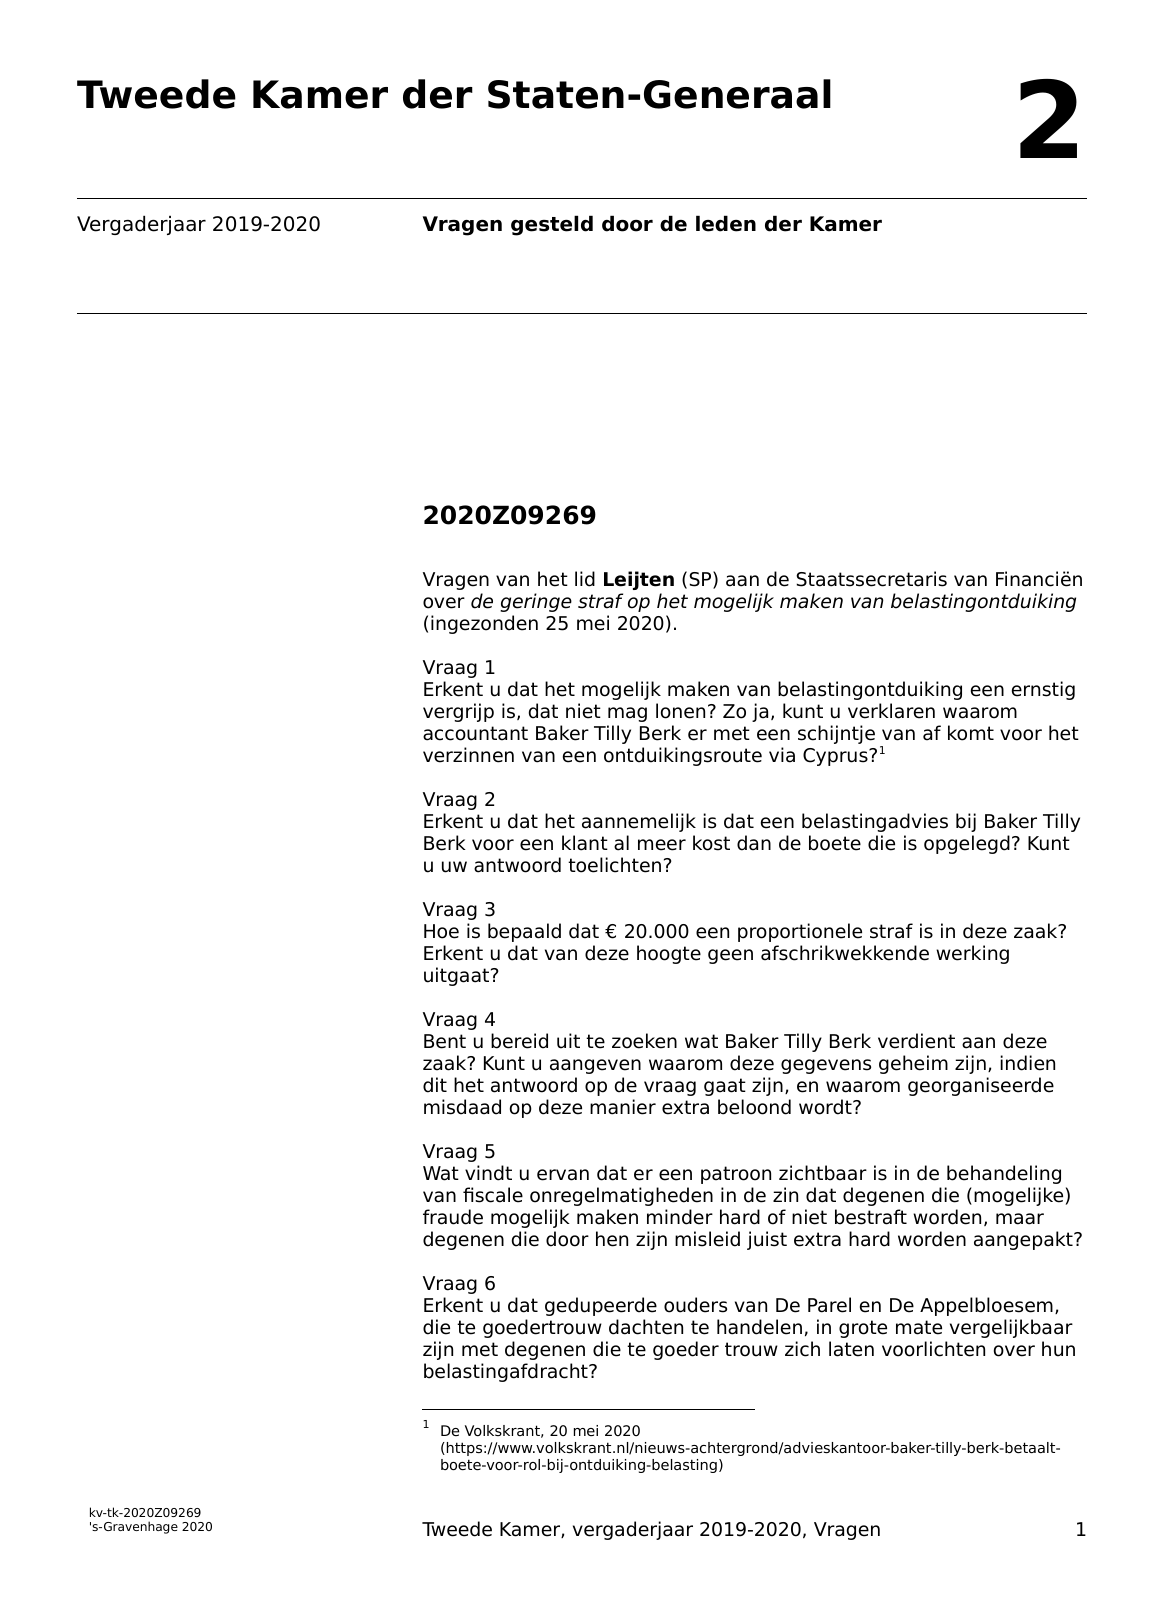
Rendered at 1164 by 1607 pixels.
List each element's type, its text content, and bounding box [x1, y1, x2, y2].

text Vraag 5 [422, 1141, 1087, 1163]
text Vraag 3 [422, 899, 1087, 921]
text Erkent u dat gedupeerde ouders van De Parel en De Appelbloesem, die te goedertrouw dachten te handelen, in grote mate vergelijkbaar zijn met degenen die te goeder trouw zich laten voorlichten over hun belastingafdracht? [422, 1295, 1087, 1383]
text Hoe is bepaald dat € 20.000 een proportionele straf is in deze zaak? Erkent u dat van deze hoogte geen afschrikwekkende werking uitgaat? [422, 921, 1087, 987]
text Erkent u dat het mogelijk maken van belastingontduiking een ernstig vergrijp is, dat niet mag lonen? Zo ja, kunt u verklaren waarom accountant Baker Tilly Berk er met een schijntje van af komt voor het verzinnen van een ontduikingsroute via Cyprus? [422, 679, 1087, 767]
text Vraag 6 [422, 1273, 1087, 1295]
table_header 2 [886, 59, 1087, 198]
text kv-tk-2020Z09269 [88, 1506, 323, 1520]
text Vragen van het lid Leijten (SP) aan de Staatssecretaris van Financiën over de geringe straf op het mogelijk maken van belastingontduiking (ingezonden 25 mei 2020). [422, 569, 1087, 635]
text Erkent u dat het aannemelijk is dat een belastingadvies bij Baker Tilly Berk voor een klant al meer kost dan de boete die is opgelegd? Kunt u uw antwoord toelichten? [422, 811, 1087, 877]
text Vraag 4 [422, 1009, 1087, 1031]
table_cell Vragen gesteld door de leden der Kamer [422, 199, 1087, 313]
text 2020Z09269 [422, 501, 1087, 531]
text Vraag 1 [422, 657, 1087, 679]
text Bent u bereid uit te zoeken wat Baker Tilly Berk verdient aan deze zaak? Kunt u aangeven waarom deze gegevens geheim zijn, indien dit het antwoord op de vraag gaat zijn, en waarom georganiseerde misdaad op deze manier extra beloond wordt? [422, 1031, 1087, 1119]
table_header Tweede Kamer der Staten-Generaal [77, 59, 886, 198]
text De Volkskrant, 20 mei 2020 (https://www.volkskrant.nl/nieuws-achtergrond/advieskantoor-baker-tilly-berk-betaalt-boete-voor-rol-bij-ontduiking-belasting) [422, 1418, 1087, 1474]
table_cell Vergaderjaar 2019-2020 [77, 199, 422, 313]
text Wat vindt u ervan dat er een patroon zichtbaar is in de behandeling van fiscale onregelmatigheden in de zin dat degenen die (mogelijke) fraude mogelijk maken minder hard of niet bestraft worden, maar degenen die door hen zijn misleid juist extra hard worden aangepakt? [422, 1163, 1087, 1251]
text Vraag 2 [422, 789, 1087, 811]
text 's-Gravenhage 2020 [88, 1520, 323, 1534]
